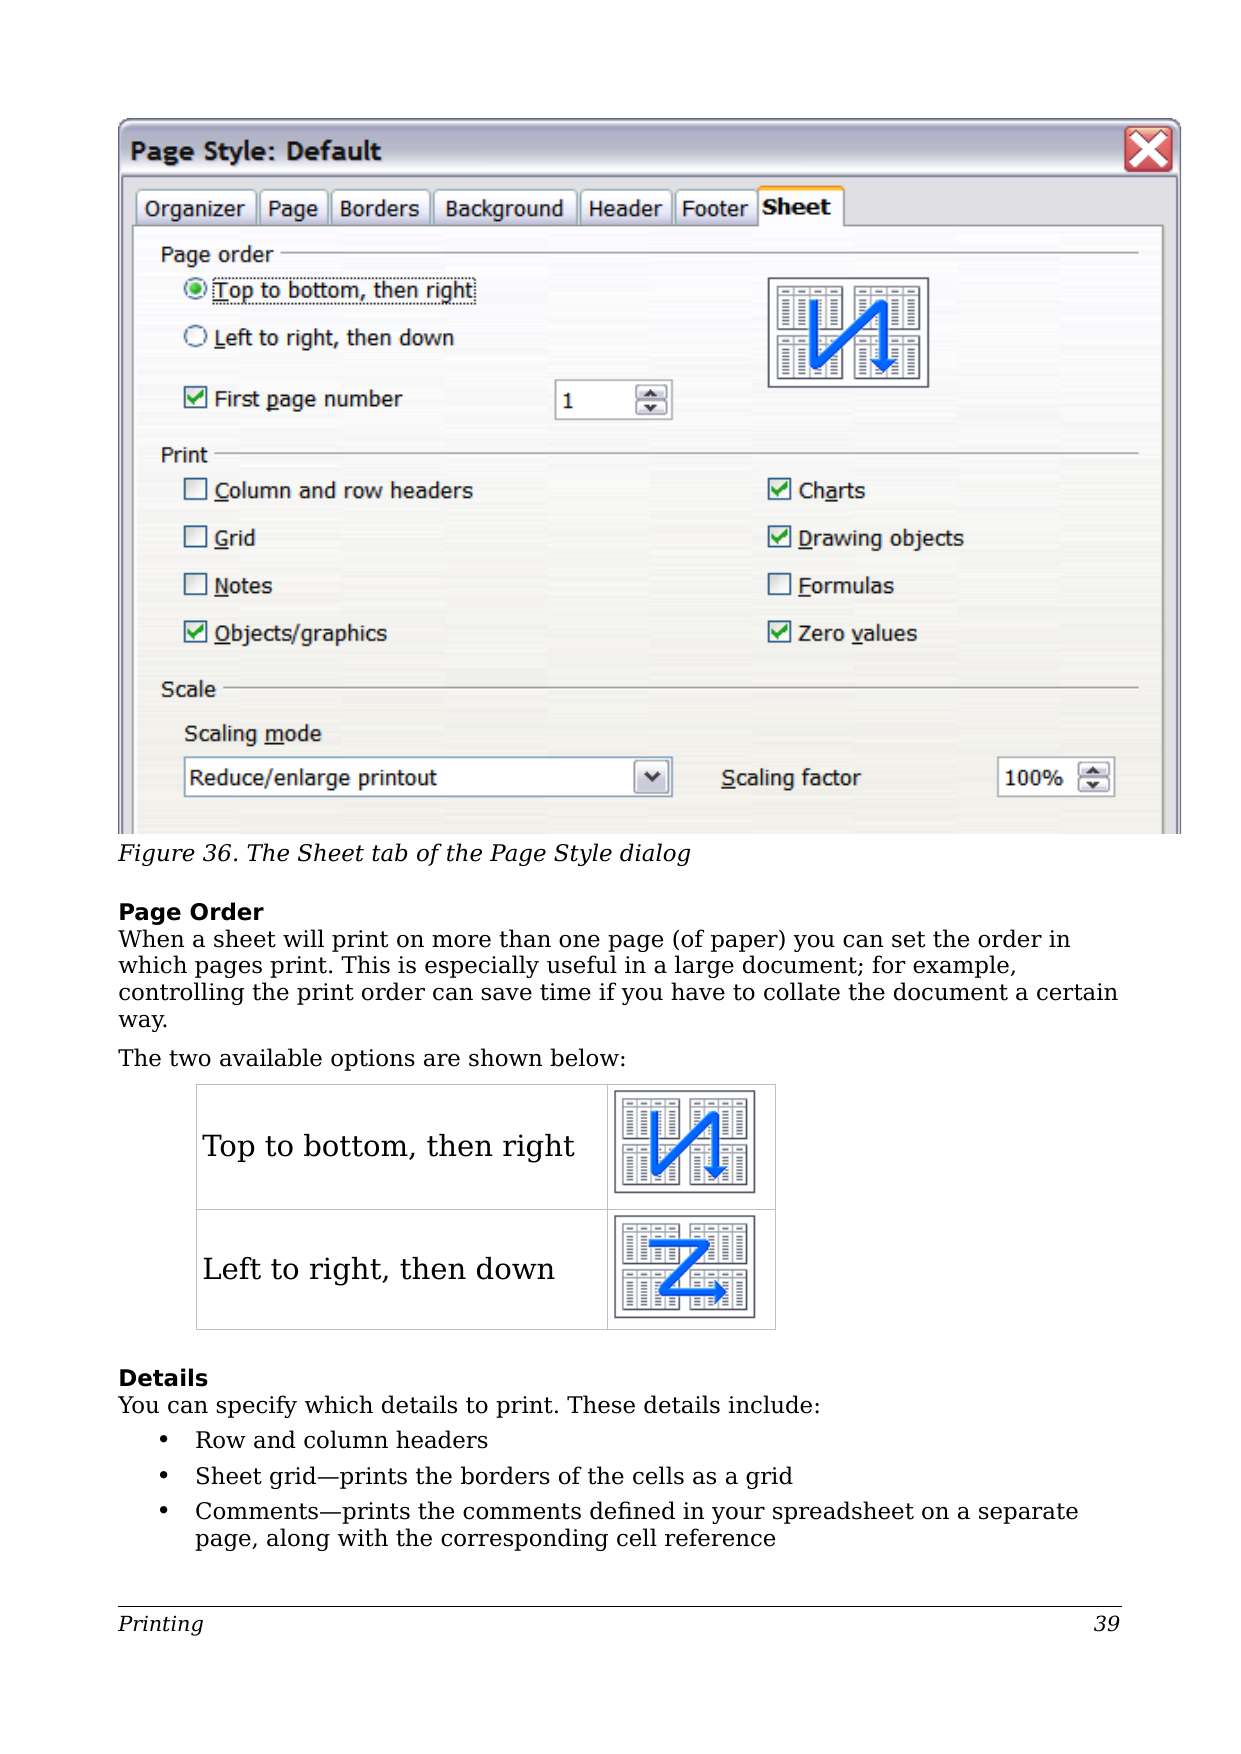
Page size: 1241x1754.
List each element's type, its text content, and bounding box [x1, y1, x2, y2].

list Row and column headers [156, 1425, 1122, 1454]
table_cell Left to right, then down [197, 1210, 607, 1329]
list Sheet grid—prints the borders of the cells as a grid [156, 1461, 1122, 1490]
picture [613, 1090, 757, 1195]
list Comments—prints the comments defined in your spreadsheet on a separate page, along with the corresponding cell reference [156, 1496, 1122, 1552]
text Figure 36. The Sheet tab of the Page Style dialog [118, 840, 1181, 867]
text Page Order [118, 899, 1122, 926]
text Details [118, 1366, 1122, 1392]
picture [118, 118, 1182, 834]
table_header [608, 1085, 775, 1209]
list You can specify which details to print. These details include: [118, 1392, 1122, 1419]
text When a sheet will print on more than one page (of paper) you can set the order in which pages print. This is especially useful in a large document; for example, controlling the print order can save time if you have to collate the document a certain way. [118, 926, 1122, 1032]
text The two available options are shown below: [118, 1045, 1122, 1072]
table_header Top to bottom, then right [197, 1085, 607, 1209]
picture [613, 1215, 757, 1320]
table_cell [608, 1210, 775, 1329]
